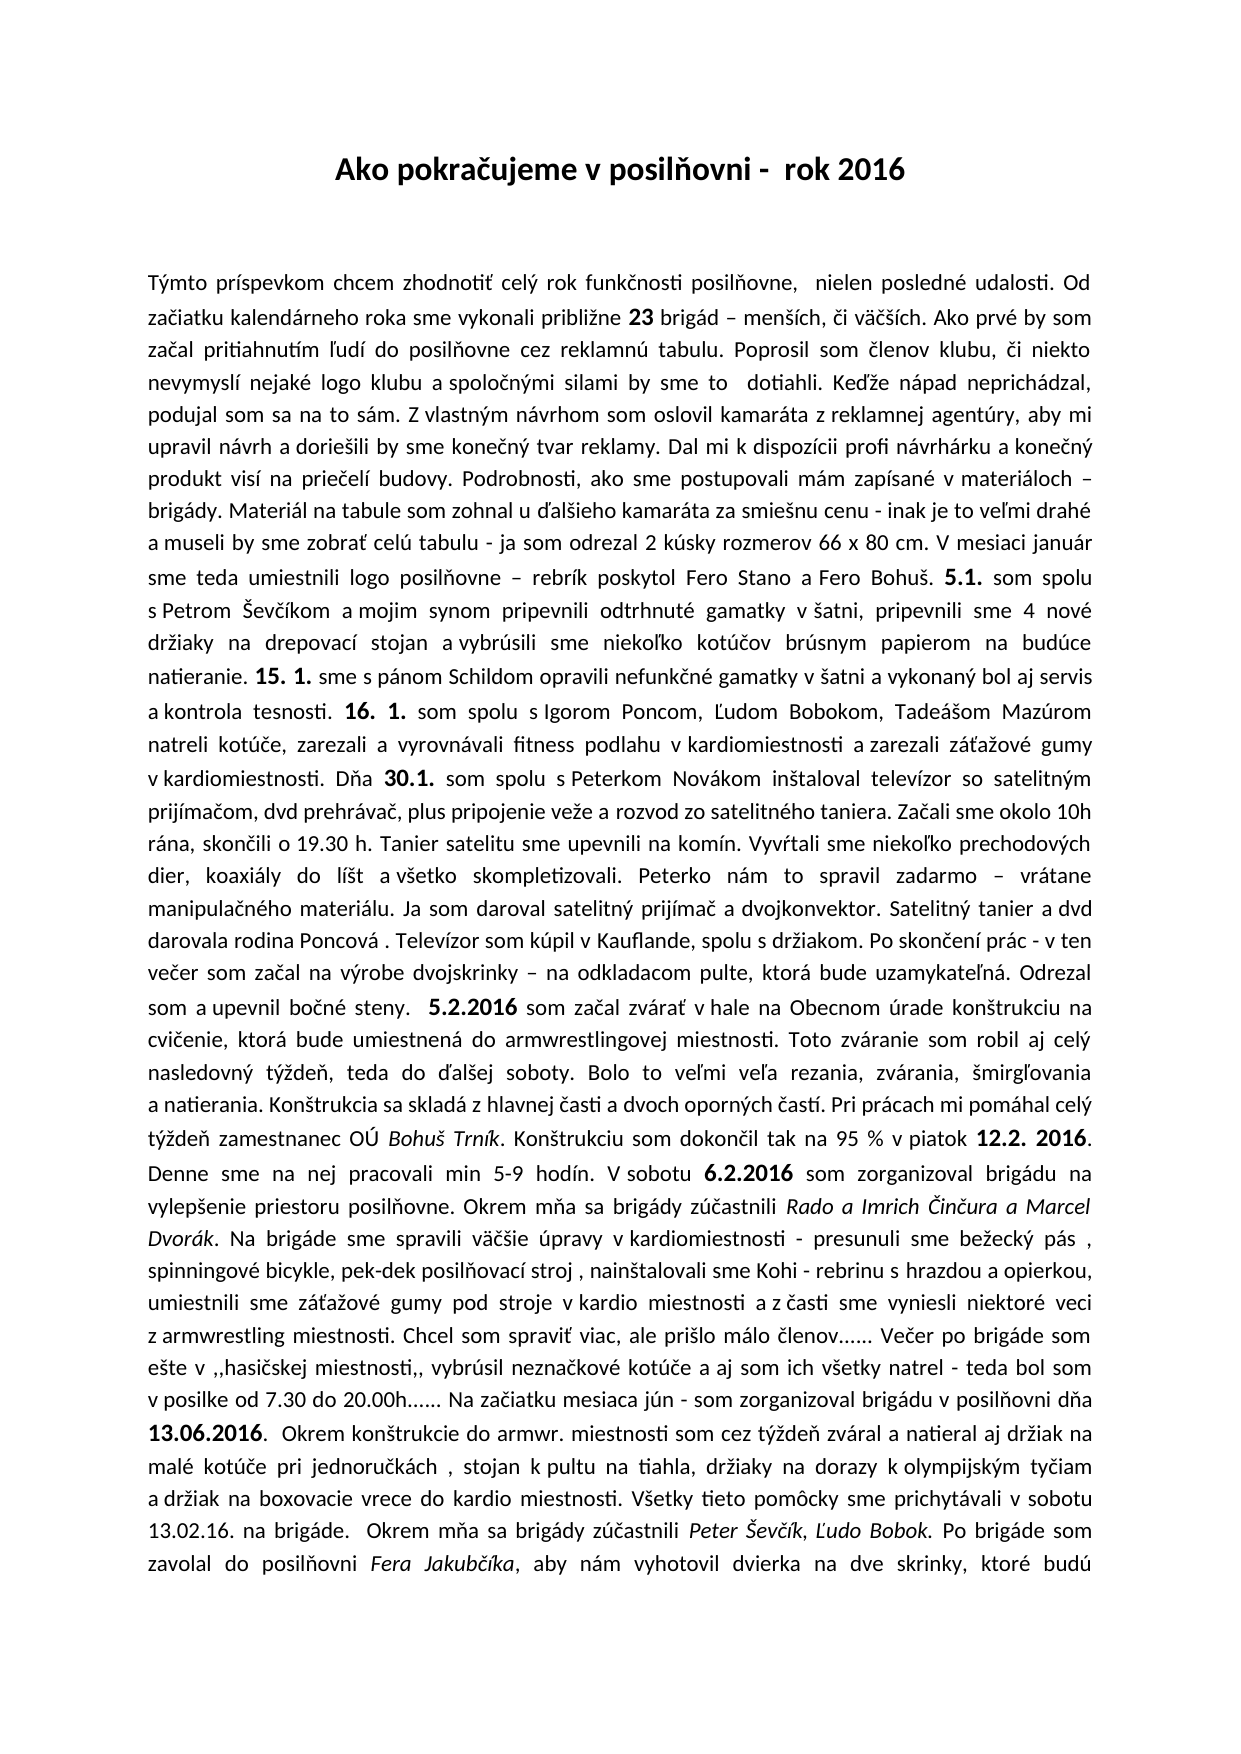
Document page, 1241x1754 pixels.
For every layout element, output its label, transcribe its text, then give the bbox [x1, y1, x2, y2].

text Týmto príspevkom chcem zhodnotiť celý rok funkčnosti posilňovne, nielen posledné udalosti. Od začiatku kalendárneho roka sme vykonali približne 23 brigád – menších, či väčších. Ako prvé by som začal pritiahnutím ľudí do posilňovne cez reklamnú tabulu. Poprosil som členov klubu, či niekto nevymyslí nejaké logo klubu a spoločnými silami by sme to dotiahli. Keďže nápad neprichádzal, podujal som sa na to sám. Z vlastným návrhom som oslovil kamaráta z reklamnej agentúry, aby mi upravil návrh a doriešili by sme konečný tvar reklamy. Dal mi k dispozícii profi návrhárku a konečný produkt visí na priečelí budovy. Podrobnosti, ako sme postupovali mám zapísané v materiáloch – brigády. Materiál na tabule som zohnal u ďalšieho kamaráta za smiešnu cenu - inak je to veľmi drahé a museli by sme zobrať celú tabulu - ja som odrezal 2 kúsky rozmerov 66 x 80 cm. V mesiaci január sme teda umiestnili logo posilňovne – rebrík poskytol Fero Stano a Fero Bohuš. 5.1. som spolu s Petrom Ševčíkom a mojim synom pripevnili odtrhnuté gamatky v šatni, pripevnili sme 4 nové držiaky na drepovací stojan a vybrúsili sme niekoľko kotúčov brúsnym papierom na budúce natieranie. 15. 1. sme s pánom Schildom opravili nefunkčné gamatky v šatni a vykonaný bol aj servis a kontrola tesnosti. 16. 1. som spolu s Igorom Poncom, Ľudom Bobokom, Tadeášom Mazúrom natreli kotúče, zarezali a vyrovnávali fitness podlahu v kardiomiestnosti a zarezali záťažové gumy v kardiomiestnosti. Dňa 30.1. som spolu s Peterkom Novákom inštaloval televízor so satelitným prijímačom, dvd prehrávač, plus pripojenie veže a rozvod zo satelitného taniera. Začali sme okolo 10h rána, skončili o 19.30 h. Tanier satelitu sme upevnili na komín. Vyvŕtali sme niekoľko prechodových dier, koaxiály do líšt a všetko skompletizovali. Peterko nám to spravil zadarmo – vrátane manipulačného materiálu. Ja som daroval satelitný prijímač a dvojkonvektor. Satelitný tanier a dvd darovala rodina Poncová . Televízor som kúpil v Kauflande, spolu s držiakom. Po skončení prác - v ten večer som začal na výrobe dvojskrinky – na odkladacom pulte, ktorá bude uzamykateľná. Odrezal som a upevnil bočné steny. 5.2.2016 som začal zvárať v hale na Obecnom úrade konštrukciu na cvičenie, ktorá bude umiestnená do armwrestlingovej miestnosti. Toto zváranie som robil aj celý nasledovný týždeň, teda do ďalšej soboty. Bolo to veľmi veľa rezania, zvárania, šmirgľovania a natierania. Konštrukcia sa skladá z hlavnej časti a dvoch oporných častí. Pri prácach mi pomáhal celý týždeň zamestnanec OÚ Bohuš Trník. Konštrukciu som dokončil tak na 95 % v piatok 12.2. 2016. Denne sme na nej pracovali min 5-9 hodín. V sobotu 6.2.2016 som zorganizoval brigádu na vylepšenie priestoru posilňovne. Okrem mňa sa brigády zúčastnili Rado a Imrich Činčura a Marcel Dvorák. Na brigáde sme spravili väčšie úpravy v kardiomiestnosti - presunuli sme bežecký pás , spinningové bicykle, pek-dek posilňovací stroj , nainštalovali sme Kohi - rebrinu s hrazdou a opierkou, umiestnili sme záťažové gumy pod stroje v kardio miestnosti a z časti sme vyniesli niektoré veci z armwrestling miestnosti. Chcel som spraviť viac, ale prišlo málo členov...... Večer po brigáde som ešte v ,,hasičskej miestnosti,, vybrúsil neznačkové kotúče a aj som ich všetky natrel - teda bol som v posilke od 7.30 do 20.00h...... Na začiatku mesiaca jún - som zorganizoval brigádu v posilňovni dňa 13.06.2016. Okrem konštrukcie do armwr. miestnosti som cez týždeň zváral a natieral aj držiak na malé kotúče pri jednoručkách , stojan k pultu na tiahla, držiaky na dorazy k olympijským tyčiam a držiak na boxovacie vrece do kardio miestnosti. Všetky tieto pomôcky sme prichytávali v sobotu 13.02.16. na brigáde. Okrem mňa sa brigády zúčastnili Peter Ševčík, Ľudo Bobok. Po brigáde som zavolal do posilňovni Fera Jakubčíka, aby nám vyhotovil dvierka na dve skrinky, ktoré budú [148, 268, 1093, 1577]
text Ako pokračujeme v posilňovni - rok 2016 [148, 148, 1093, 188]
